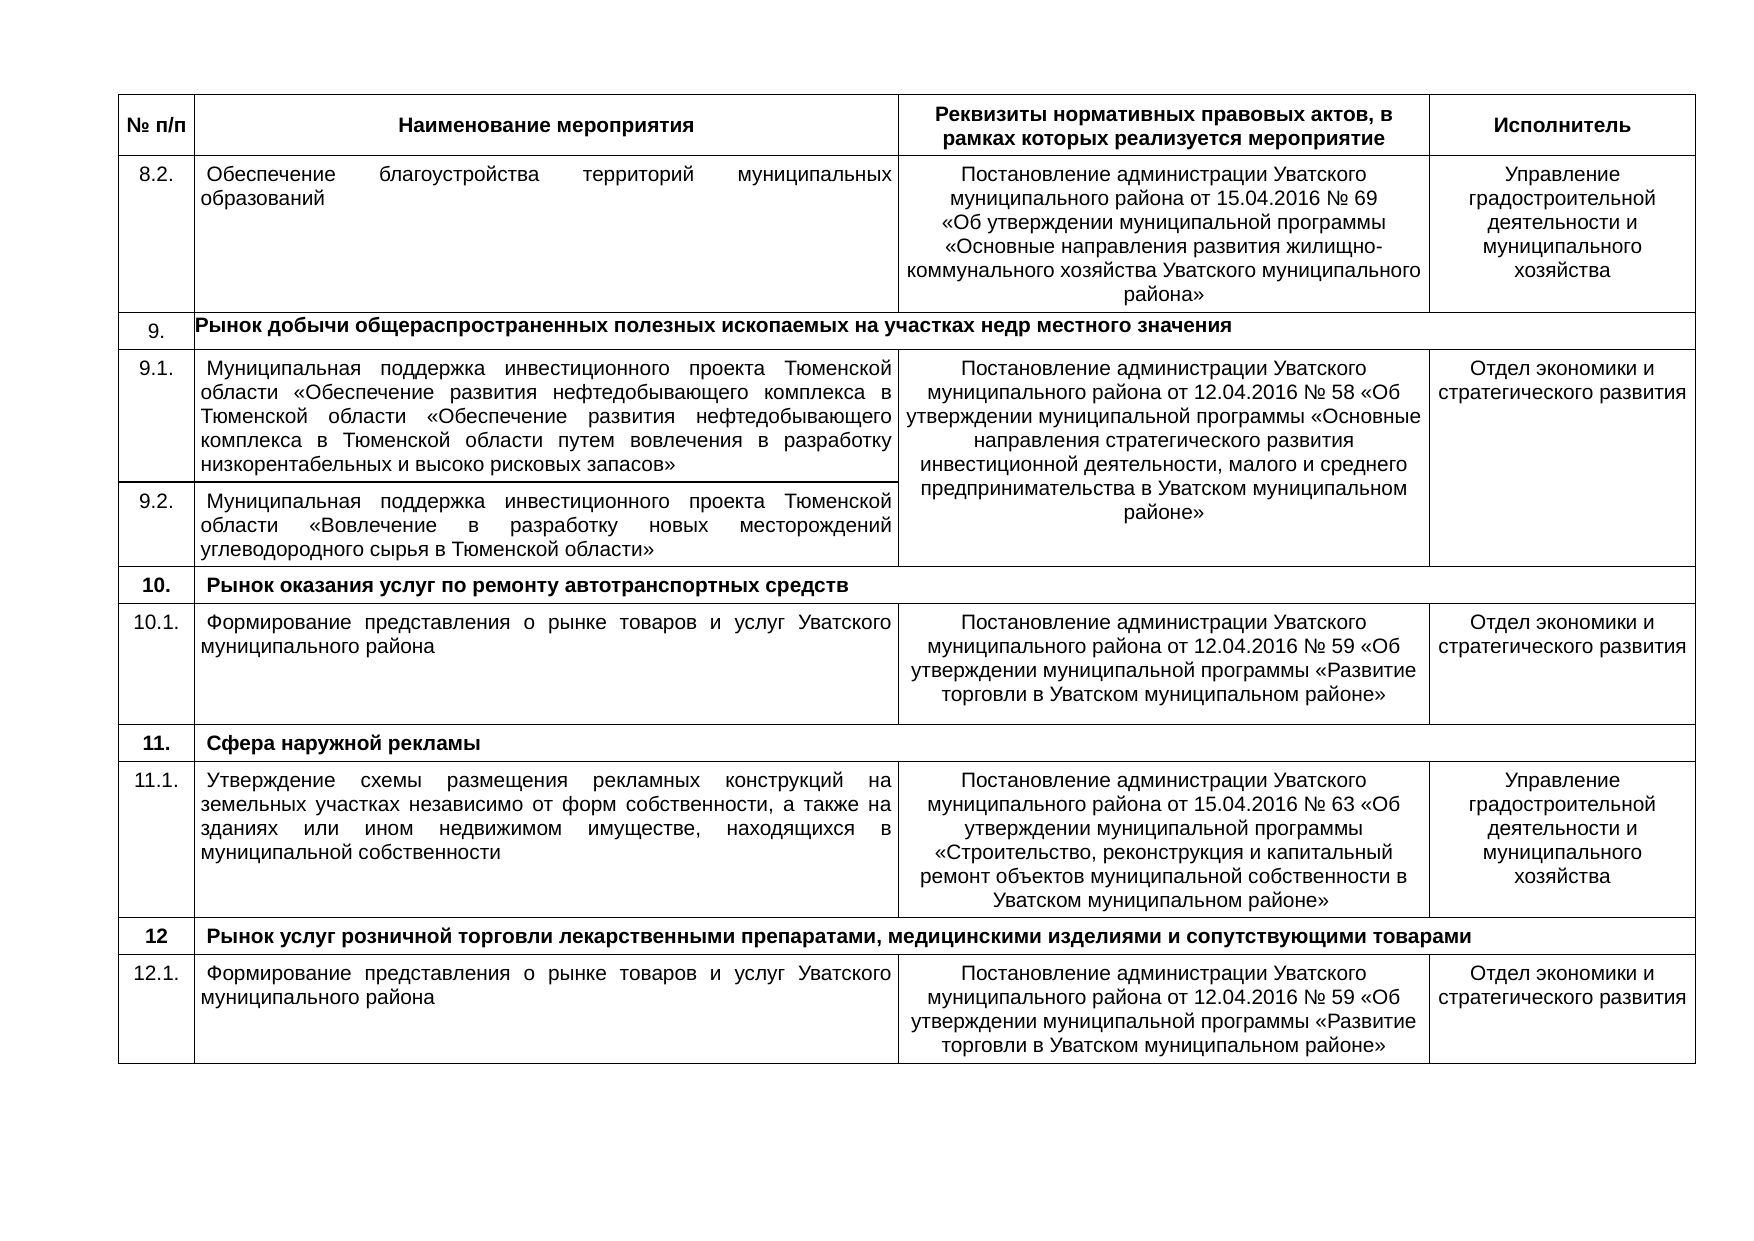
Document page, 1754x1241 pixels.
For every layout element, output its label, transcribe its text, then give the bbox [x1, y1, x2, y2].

table_cell Формирование представления о рынке товаров и услуг Уватского муниципального района [195, 604, 898, 724]
table_cell 12 [119, 918, 194, 954]
table_cell Рынок оказания услуг по ремонту автотранспортных средств [195, 567, 1695, 603]
table_cell 8.2. [119, 156, 194, 312]
table_header № п/п [119, 95, 194, 155]
table_cell Управление градостроительной деятельности и муниципального хозяйства [1430, 156, 1695, 312]
table_header Наименование мероприятия [195, 95, 898, 155]
table_cell Рынок услуг розничной торговли лекарственными препаратами, медицинскими изделиями и сопутствующими товарами [195, 918, 1695, 954]
table_cell Управление градостроительной деятельности и муниципального хозяйства [1430, 762, 1695, 917]
table_cell Сфера наружной рекламы [195, 725, 1695, 761]
table_cell 9.2. [119, 483, 194, 566]
table_cell Муниципальная поддержка инвестиционного проекта Тюменской области «Обеспечение развития нефтедобывающего комплекса в Тюменской области «Обеспечение развития нефтедобывающего комплекса в Тюменской области путем вовлечения в разработку низкорентабельных и высоко рисковых запасов» [195, 350, 898, 481]
table_cell 11.1. [119, 762, 194, 917]
table_cell Постановление администрации Уватского муниципального района от 12.04.2016 № 59 «Об утверждении муниципальной программы «Развитие торговли в Уватском муниципальном районе» [899, 604, 1429, 724]
table_cell 10. [119, 567, 194, 603]
table_cell Постановление администрации Уватского муниципального района от 15.04.2016 № 69 «Об утверждении муниципальной программы «Основные направления развития жилищно-коммунального хозяйства Уватского муниципального района» [899, 156, 1429, 312]
table_cell Муниципальная поддержка инвестиционного проекта Тюменской области «Вовлечение в разработку новых месторождений углеводородного сырья в Тюменской области» [195, 483, 898, 566]
table_cell 9. [119, 313, 194, 349]
table_cell 12.1. [119, 955, 194, 1063]
table_cell Обеспечение благоустройства территорий муниципальных образований [195, 156, 898, 312]
table_cell Постановление администрации Уватского муниципального района от 15.04.2016 № 63 «Об утверждении муниципальной программы «Строительство, реконструкция и капитальный ремонт объектов муниципальной собственности в Уватском муниципальном районе» [899, 762, 1429, 917]
table_cell Формирование представления о рынке товаров и услуг Уватского муниципального района [195, 955, 898, 1063]
table_cell Утверждение схемы размещения рекламных конструкций на земельных участках независимо от форм собственности, а также на зданиях или ином недвижимом имуществе, находящихся в муниципальной собственности [195, 762, 898, 917]
table_cell 10.1. [119, 604, 194, 724]
table_cell Постановление администрации Уватского муниципального района от 12.04.2016 № 58 «Об утверждении муниципальной программы «Основные направления стратегического развития инвестиционной деятельности, малого и среднего предпринимательства в Уватском муниципальном районе» [899, 350, 1429, 566]
table_cell Отдел экономики и стратегического развития [1430, 604, 1695, 724]
table_cell 11. [119, 725, 194, 761]
table_cell Рынок добычи общераспространенных полезных ископаемых на участках недр местного значения [195, 313, 1695, 349]
table_cell Отдел экономики и стратегического развития [1430, 350, 1695, 566]
table_cell Отдел экономики и стратегического развития [1430, 955, 1695, 1063]
table_header Реквизиты нормативных правовых актов, в рамках которых реализуется мероприятие [899, 95, 1429, 155]
table_cell 9.1. [119, 350, 194, 481]
table_header Исполнитель [1430, 95, 1695, 155]
table_cell Постановление администрации Уватского муниципального района от 12.04.2016 № 59 «Об утверждении муниципальной программы «Развитие торговли в Уватском муниципальном районе» [899, 955, 1429, 1063]
